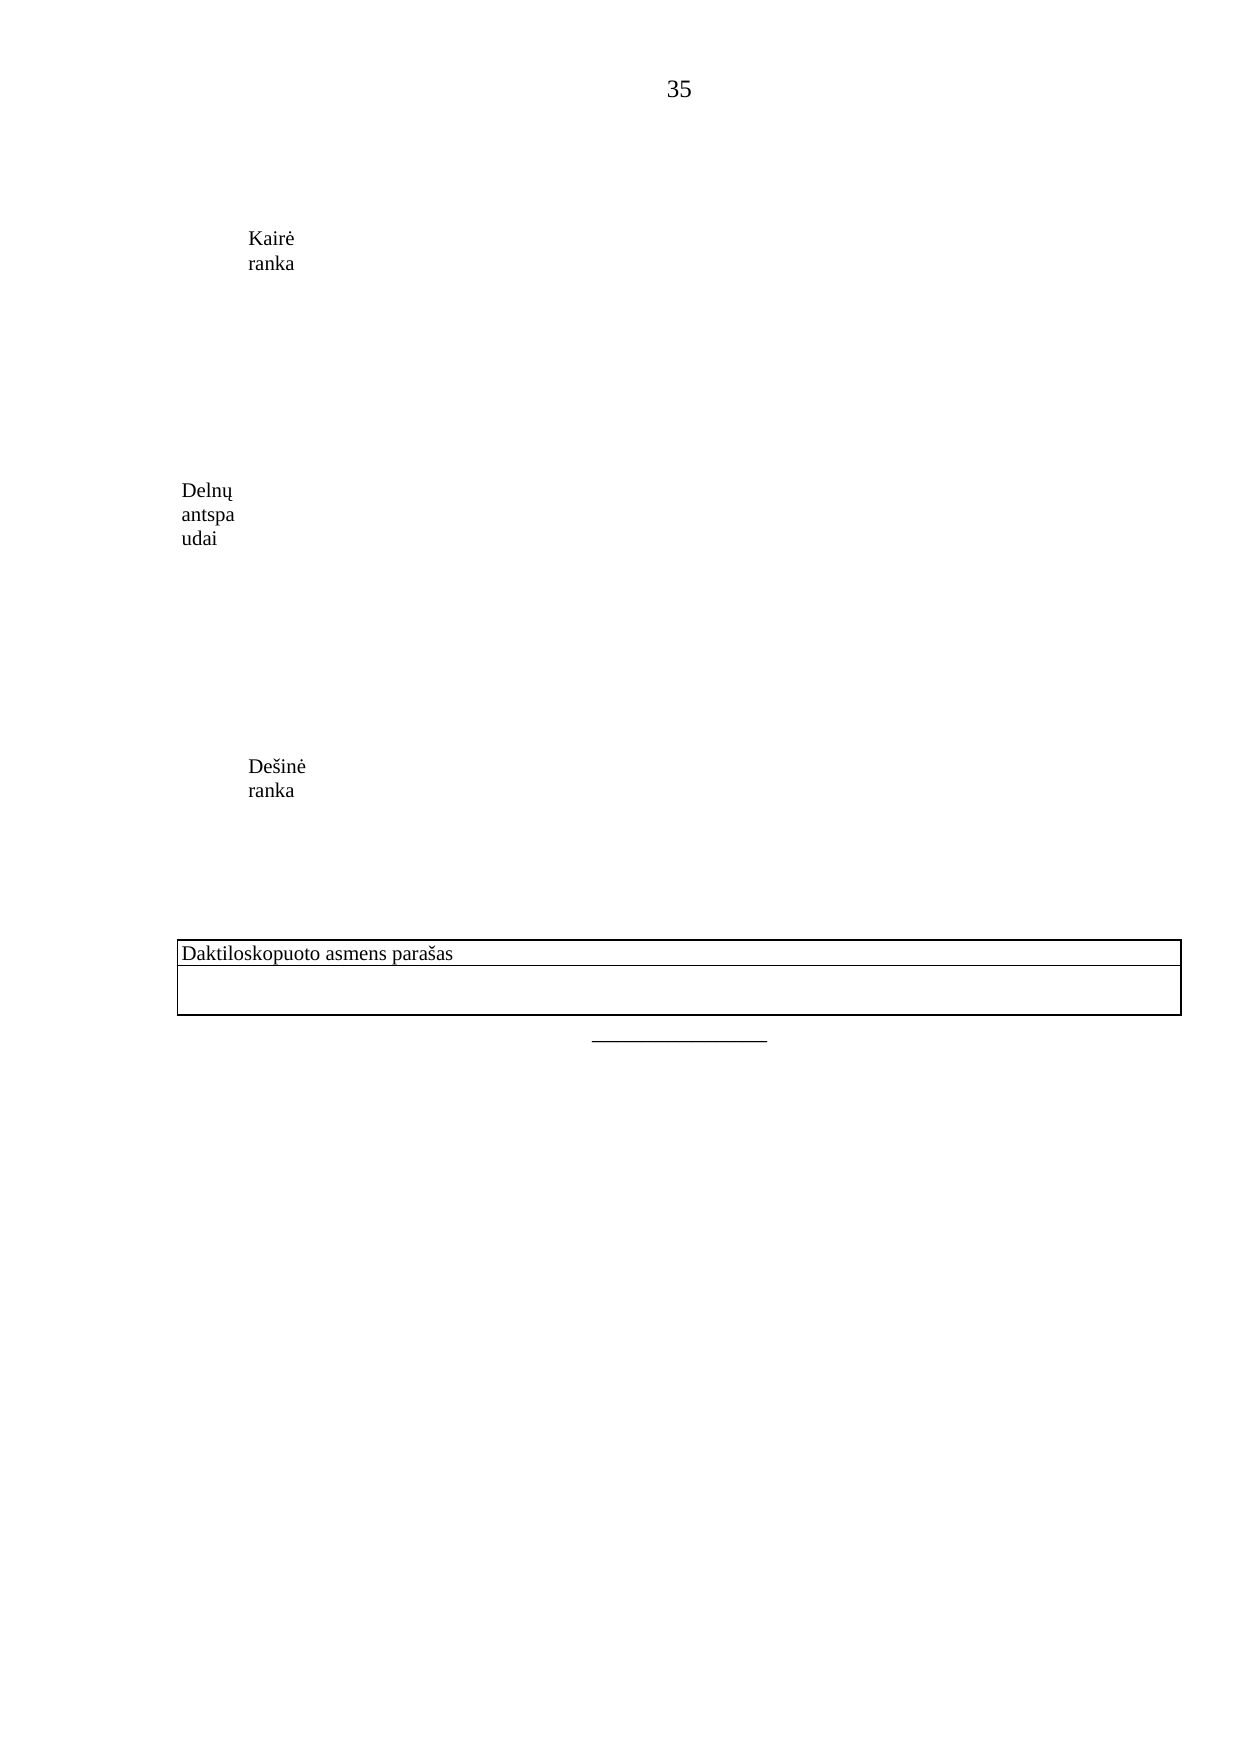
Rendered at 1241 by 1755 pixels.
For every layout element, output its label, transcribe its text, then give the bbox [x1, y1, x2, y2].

table_cell [244, 383, 316, 645]
table_header Kairė ranka [244, 118, 316, 383]
table_header [316, 118, 1181, 383]
table_cell [177, 645, 244, 910]
table_cell Delnų antspaudai [177, 383, 244, 645]
table_cell [316, 645, 1181, 910]
text ______________ [177, 1016, 1181, 1044]
table_cell [316, 383, 1181, 645]
table_cell Dešinė ranka [244, 645, 316, 910]
table_header [177, 118, 244, 383]
